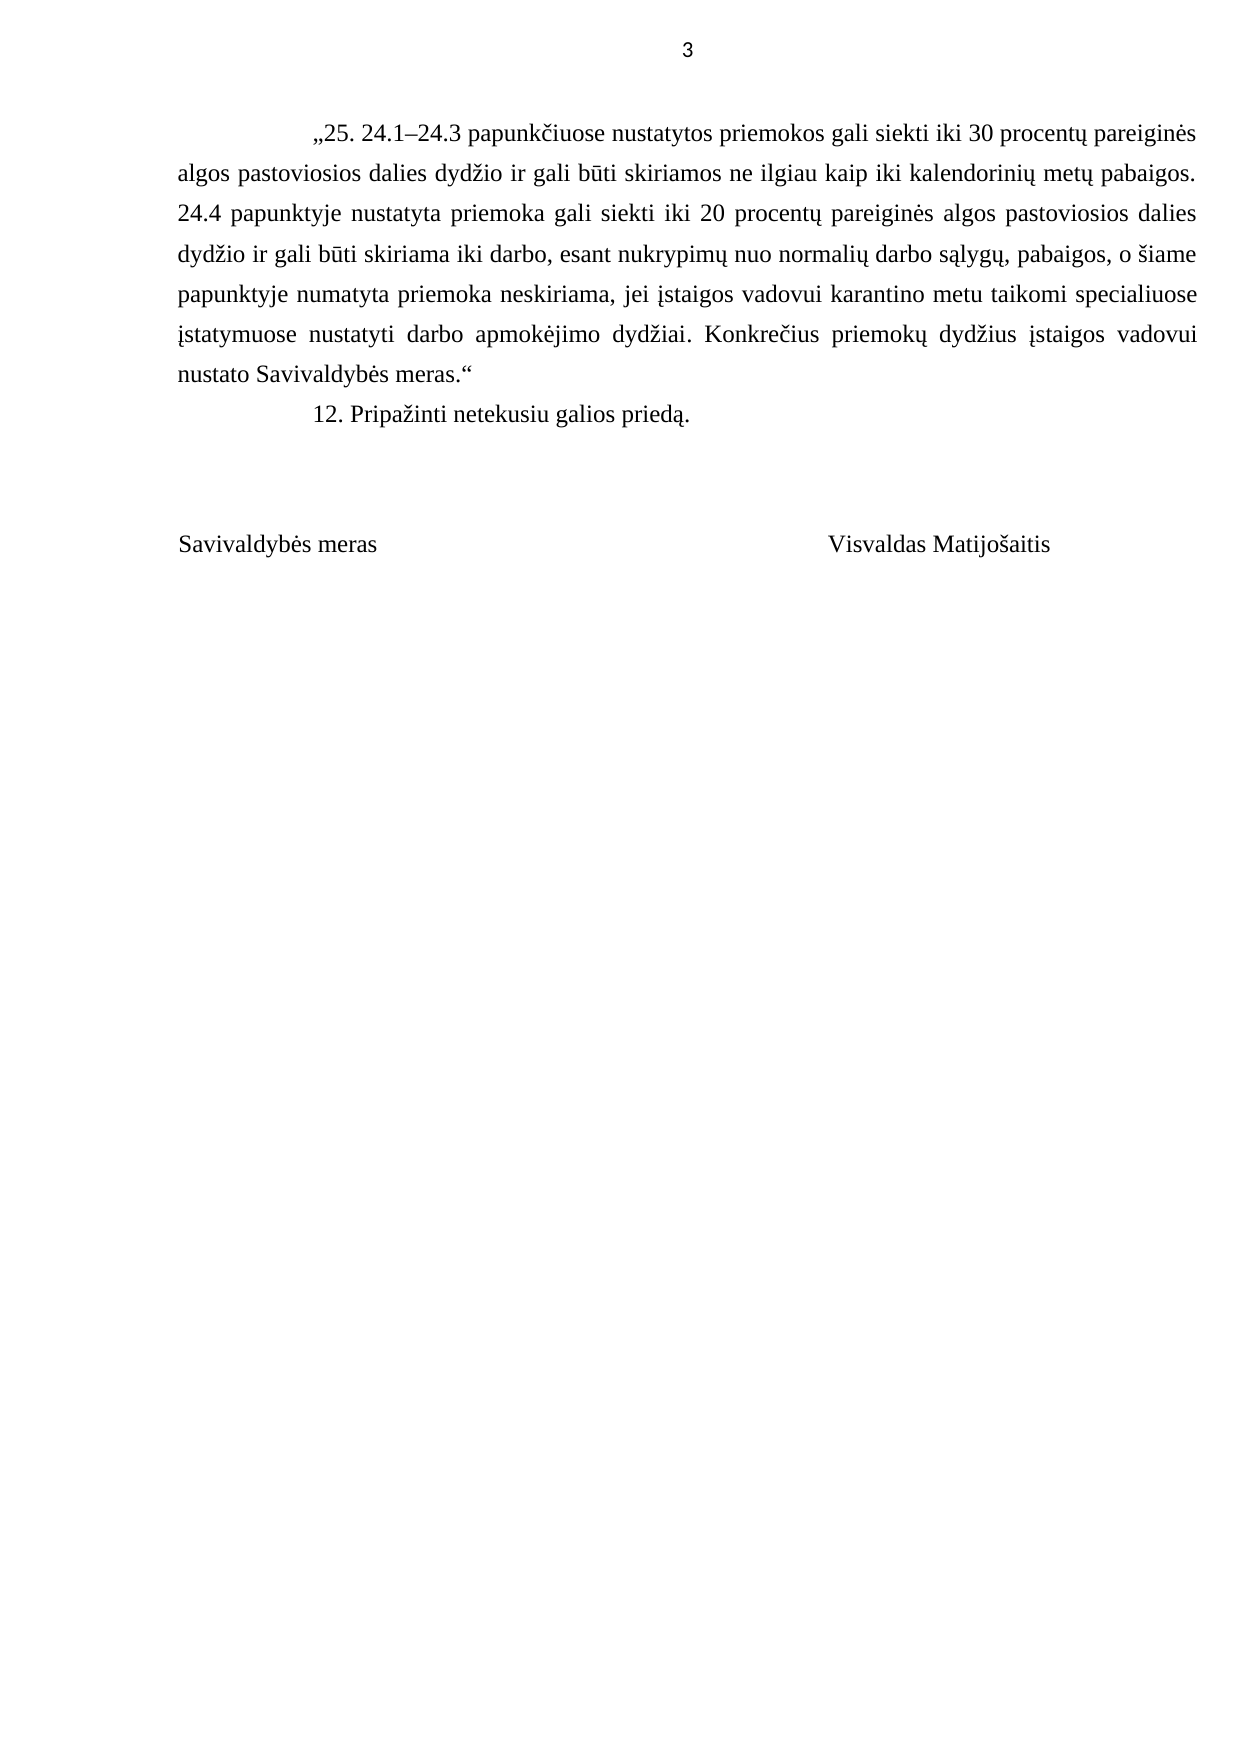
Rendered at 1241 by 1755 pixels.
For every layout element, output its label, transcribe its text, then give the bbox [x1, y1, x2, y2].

text „25. 24.1–24.3 papunkčiuose nustatytos priemokos gali siekti iki 30 procentų pareiginės algos pastoviosios dalies dydžio ir gali būti skiriamos ne ilgiau kaip iki kalendorinių metų pabaigos. 24.4 papunktyje nustatyta priemoka gali siekti iki 20 procentų pareiginės algos pastoviosios dalies dydžio ir gali būti skiriama iki darbo, esant nukrypimų nuo normalių darbo sąlygų, pabaigos, o šiame papunktyje numatyta priemoka neskiriama, jei įstaigos vadovui karantino metu taikomi specialiuose įstatymuose nustatyti darbo apmokėjimo dydžiai. Konkrečius priemokų dydžius įstaigos vadovui nustato Savivaldybės meras.“ [177, 118, 1198, 388]
text Savivaldybės meras Visvaldas Matijošaitis [178, 529, 1198, 558]
text 12. Pripažinti netekusiu galios priedą. [177, 399, 1198, 428]
